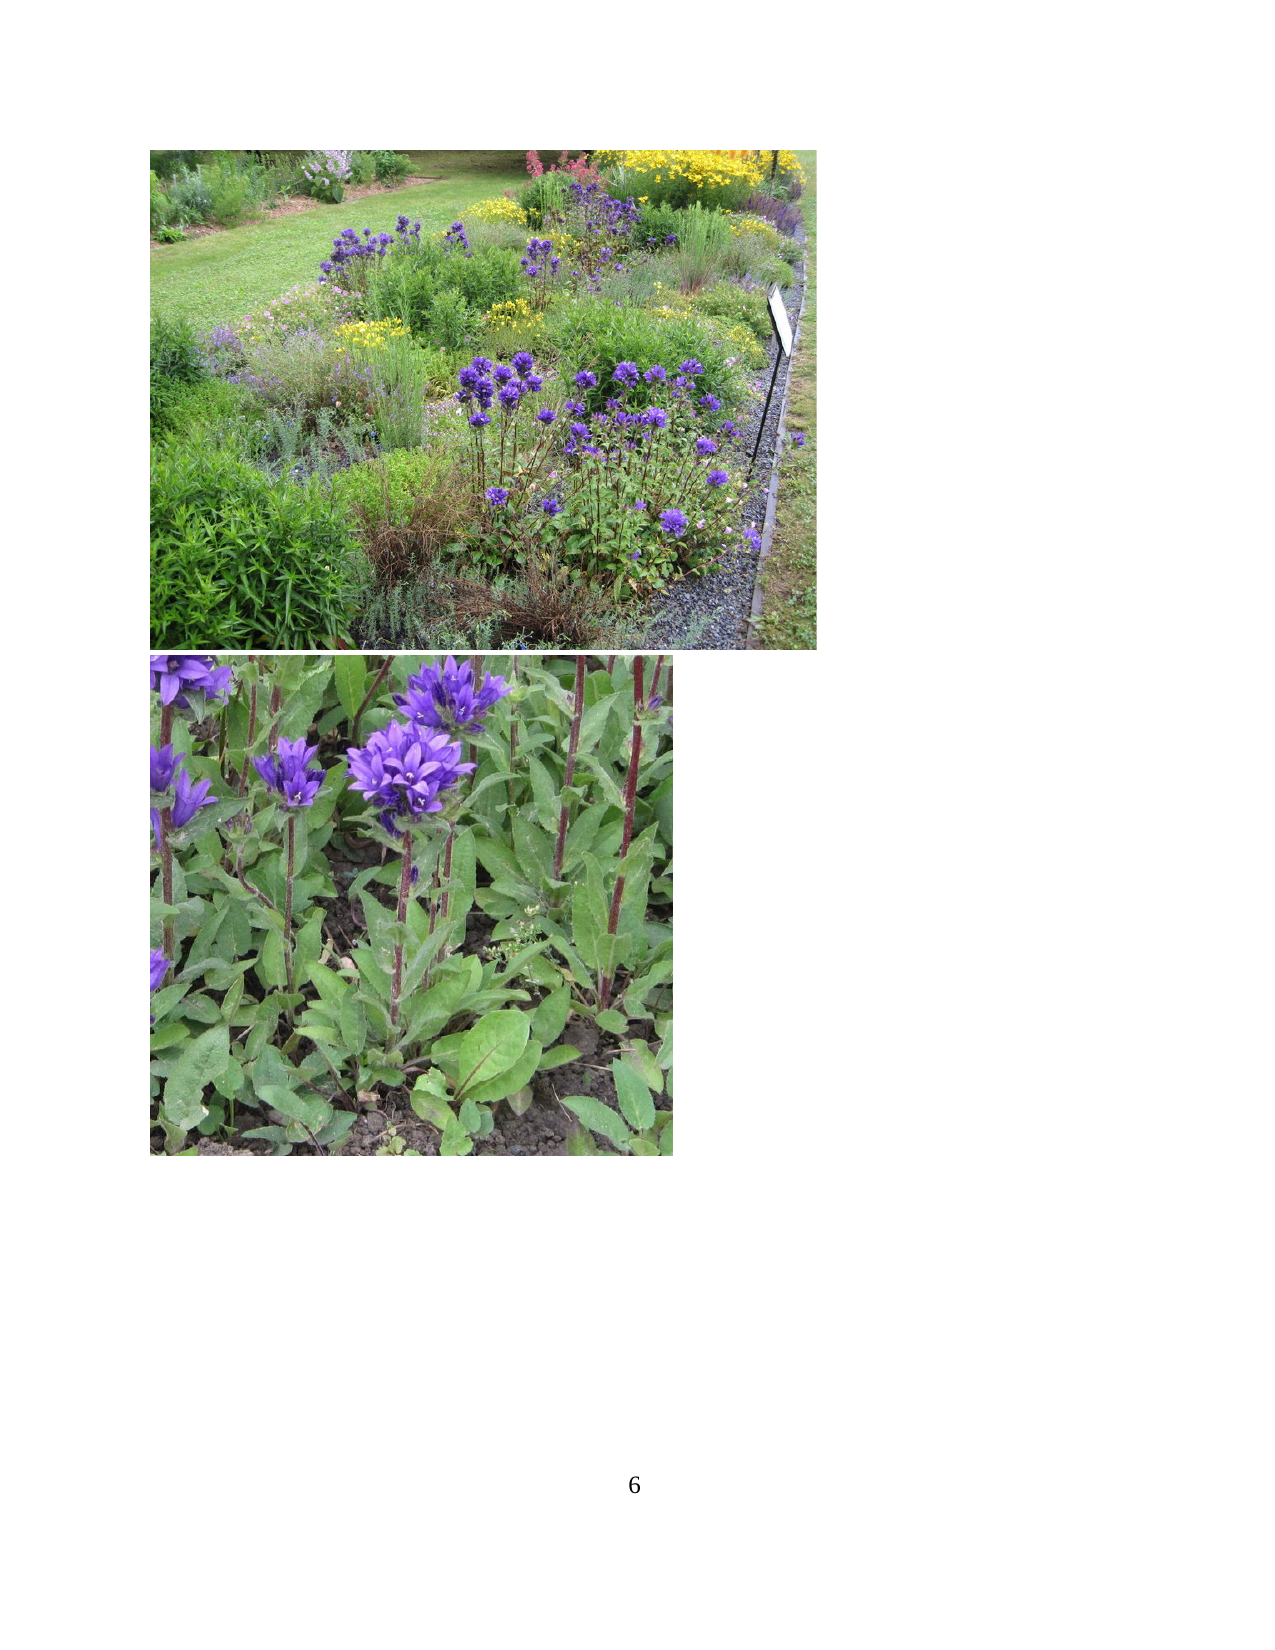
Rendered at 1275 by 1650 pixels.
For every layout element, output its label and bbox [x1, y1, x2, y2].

picture [150, 150, 817, 650]
picture [150, 655, 673, 1156]
